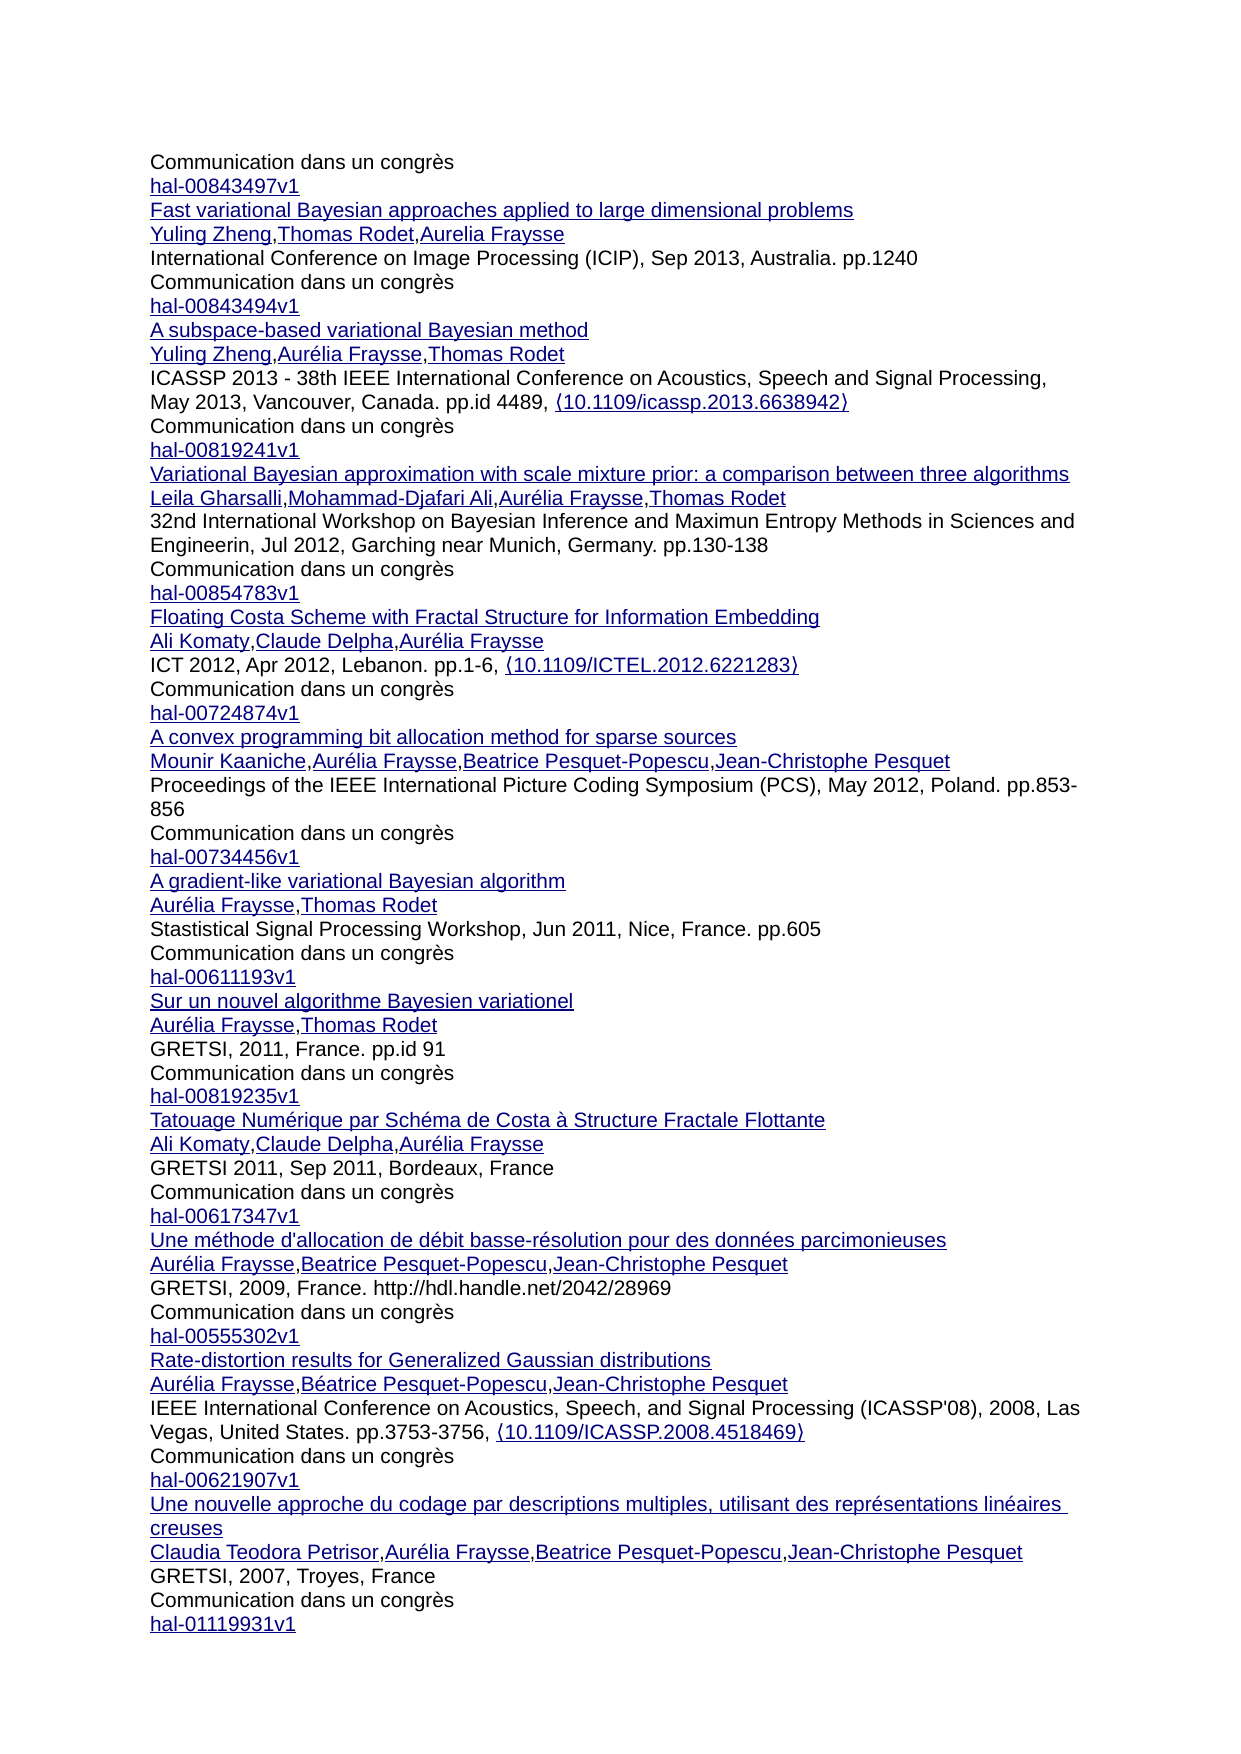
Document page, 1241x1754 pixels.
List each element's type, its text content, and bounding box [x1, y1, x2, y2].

table_cell Rate-distortion results for Generalized Gaussian distributions Aurélia Fraysse,Béatrice Pesquet-Popescu,Jean-Christophe Pesquet IEEE International Conference on Acoustics, Speech, and Signal Processing (ICASSP'08), 2008, Las Vegas, United States. pp.3753-3756, ⟨10.1109/ICASSP.2008.4518469⟩ Communication dans un congrès hal-00621907v1 [150, 1348, 1090, 1492]
table_cell Communication dans un congrès hal-00843497v1 [150, 150, 1090, 198]
table_cell Fast variational Bayesian approaches applied to large dimensional problems Yuling Zheng,Thomas Rodet,Aurelia Fraysse International Conference on Image Processing (ICIP), Sep 2013, Australia. pp.1240 Communication dans un congrès hal-00843494v1 [150, 198, 1090, 318]
table_cell Une méthode d'allocation de débit basse-résolution pour des données parcimonieuses Aurélia Fraysse,Beatrice Pesquet-Popescu,Jean-Christophe Pesquet GRETSI, 2009, France. http://hdl.handle.net/2042/28969 Communication dans un congrès hal-00555302v1 [150, 1228, 1090, 1348]
table_cell Une nouvelle approche du codage par descriptions multiples, utilisant des représentations linéaires creuses Claudia Teodora Petrisor,Aurélia Fraysse,Beatrice Pesquet-Popescu,Jean-Christophe Pesquet GRETSI, 2007, Troyes, France Communication dans un congrès hal-01119931v1 [150, 1492, 1090, 1635]
table_cell Floating Costa Scheme with Fractal Structure for Information Embedding Ali Komaty,Claude Delpha,Aurélia Fraysse ICT 2012, Apr 2012, Lebanon. pp.1-6, ⟨10.1109/ICTEL.2012.6221283⟩ Communication dans un congrès hal-00724874v1 [150, 605, 1090, 725]
table_cell Tatouage Numérique par Schéma de Costa à Structure Fractale Flottante Ali Komaty,Claude Delpha,Aurélia Fraysse GRETSI 2011, Sep 2011, Bordeaux, France Communication dans un congrès hal-00617347v1 [150, 1108, 1090, 1228]
table_cell A gradient-like variational Bayesian algorithm Aurélia Fraysse,Thomas Rodet Stastistical Signal Processing Workshop, Jun 2011, Nice, France. pp.605 Communication dans un congrès hal-00611193v1 [150, 869, 1090, 988]
table_cell A subspace-based variational Bayesian method Yuling Zheng,Aurélia Fraysse,Thomas Rodet ICASSP 2013 - 38th IEEE International Conference on Acoustics, Speech and Signal Processing, May 2013, Vancouver, Canada. pp.id 4489, ⟨10.1109/icassp.2013.6638942⟩ Communication dans un congrès hal-00819241v1 [150, 318, 1090, 461]
table_cell Variational Bayesian approximation with scale mixture prior: a comparison between three algorithms Leila Gharsalli,Mohammad-Djafari Ali,Aurélia Fraysse,Thomas Rodet 32nd International Workshop on Bayesian Inference and Maximun Entropy Methods in Sciences and Engineerin, Jul 2012, Garching near Munich, Germany. pp.130-138 Communication dans un congrès hal-00854783v1 [150, 461, 1090, 605]
table_cell A convex programming bit allocation method for sparse sources Mounir Kaaniche,Aurélia Fraysse,Beatrice Pesquet-Popescu,Jean-Christophe Pesquet Proceedings of the IEEE International Picture Coding Symposium (PCS), May 2012, Poland. pp.853-856 Communication dans un congrès hal-00734456v1 [150, 725, 1090, 869]
table_cell Sur un nouvel algorithme Bayesien variationel Aurélia Fraysse,Thomas Rodet GRETSI, 2011, France. pp.id 91 Communication dans un congrès hal-00819235v1 [150, 989, 1090, 1108]
